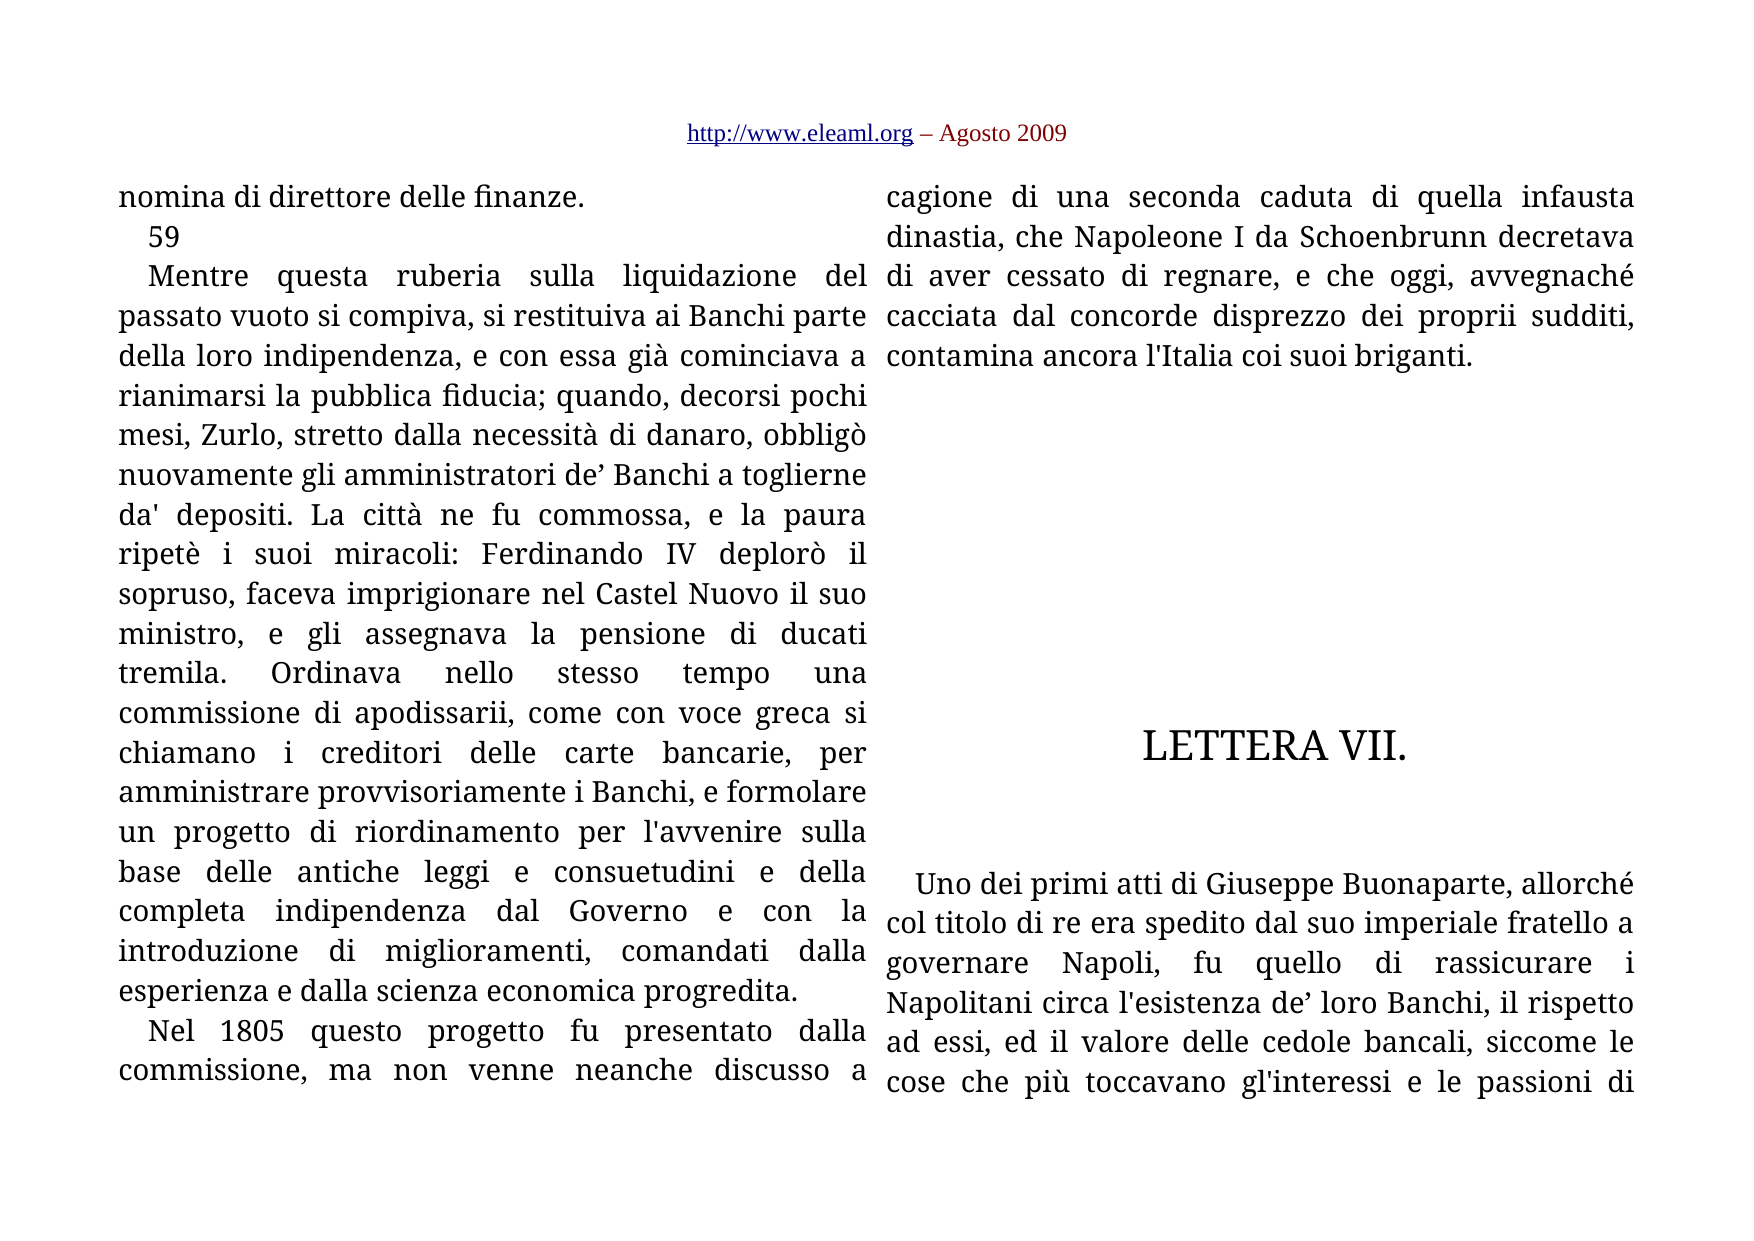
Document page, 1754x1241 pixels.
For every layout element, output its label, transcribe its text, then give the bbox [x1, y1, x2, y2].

text LETTERA VII. [886, 715, 1636, 772]
text Nel 1805 questo progetto fu presentato dalla commissione, ma non venne neanche discusso a [118, 1010, 868, 1089]
text cagione di una seconda caduta di quella infausta dinastia, che Napoleone I da Schoenbrunn decretava di aver cessato di regnare, e che oggi, avvegnaché cacciata dal concorde disprezzo dei proprii sudditi, contamina ancora l'Italia coi suoi briganti. [886, 176, 1636, 375]
text nomina di direttore delle finanze. [118, 176, 868, 216]
text Mentre questa ruberia sulla liquidazione del passato vuoto si compiva, si restituiva ai Banchi parte della loro indipendenza, e con essa già cominciava a rianimarsi la pubblica fiducia; quando, decorsi pochi mesi, Zurlo, stretto dalla necessità di danaro, obbligò nuovamente gli amministratori de’ Banchi a toglierne da' depositi. La città ne fu commossa, e la paura ripetè i suoi miracoli: Ferdinando IV deplorò il sopruso, faceva imprigionare nel Castel Nuovo il suo ministro, e gli assegnava la pensione di ducati tremila. Ordinava nello stesso tempo una commissione di apodissarii, come con voce greca si chiamano i creditori delle carte bancarie, per amministrare provvisoriamente i Banchi, e formolare un progetto di riordinamento per l'avvenire sulla base delle antiche leggi e consuetudini e della completa indipendenza dal Governo e con la introduzione di miglioramenti, comandati dalla esperienza e dalla scienza economica progredita. [118, 256, 868, 1010]
text Uno dei primi atti di Giuseppe Buonaparte, allorché col titolo di re era spedito dal suo imperiale fratello a governare Napoli, fu quello di rassicurare i Napolitani circa l'esistenza de’ loro Banchi, il rispetto ad essi, ed il valore delle cedole bancali, siccome le cose che più toccavano gl'interessi e le passioni di [886, 863, 1636, 1101]
text 59 [118, 216, 868, 256]
